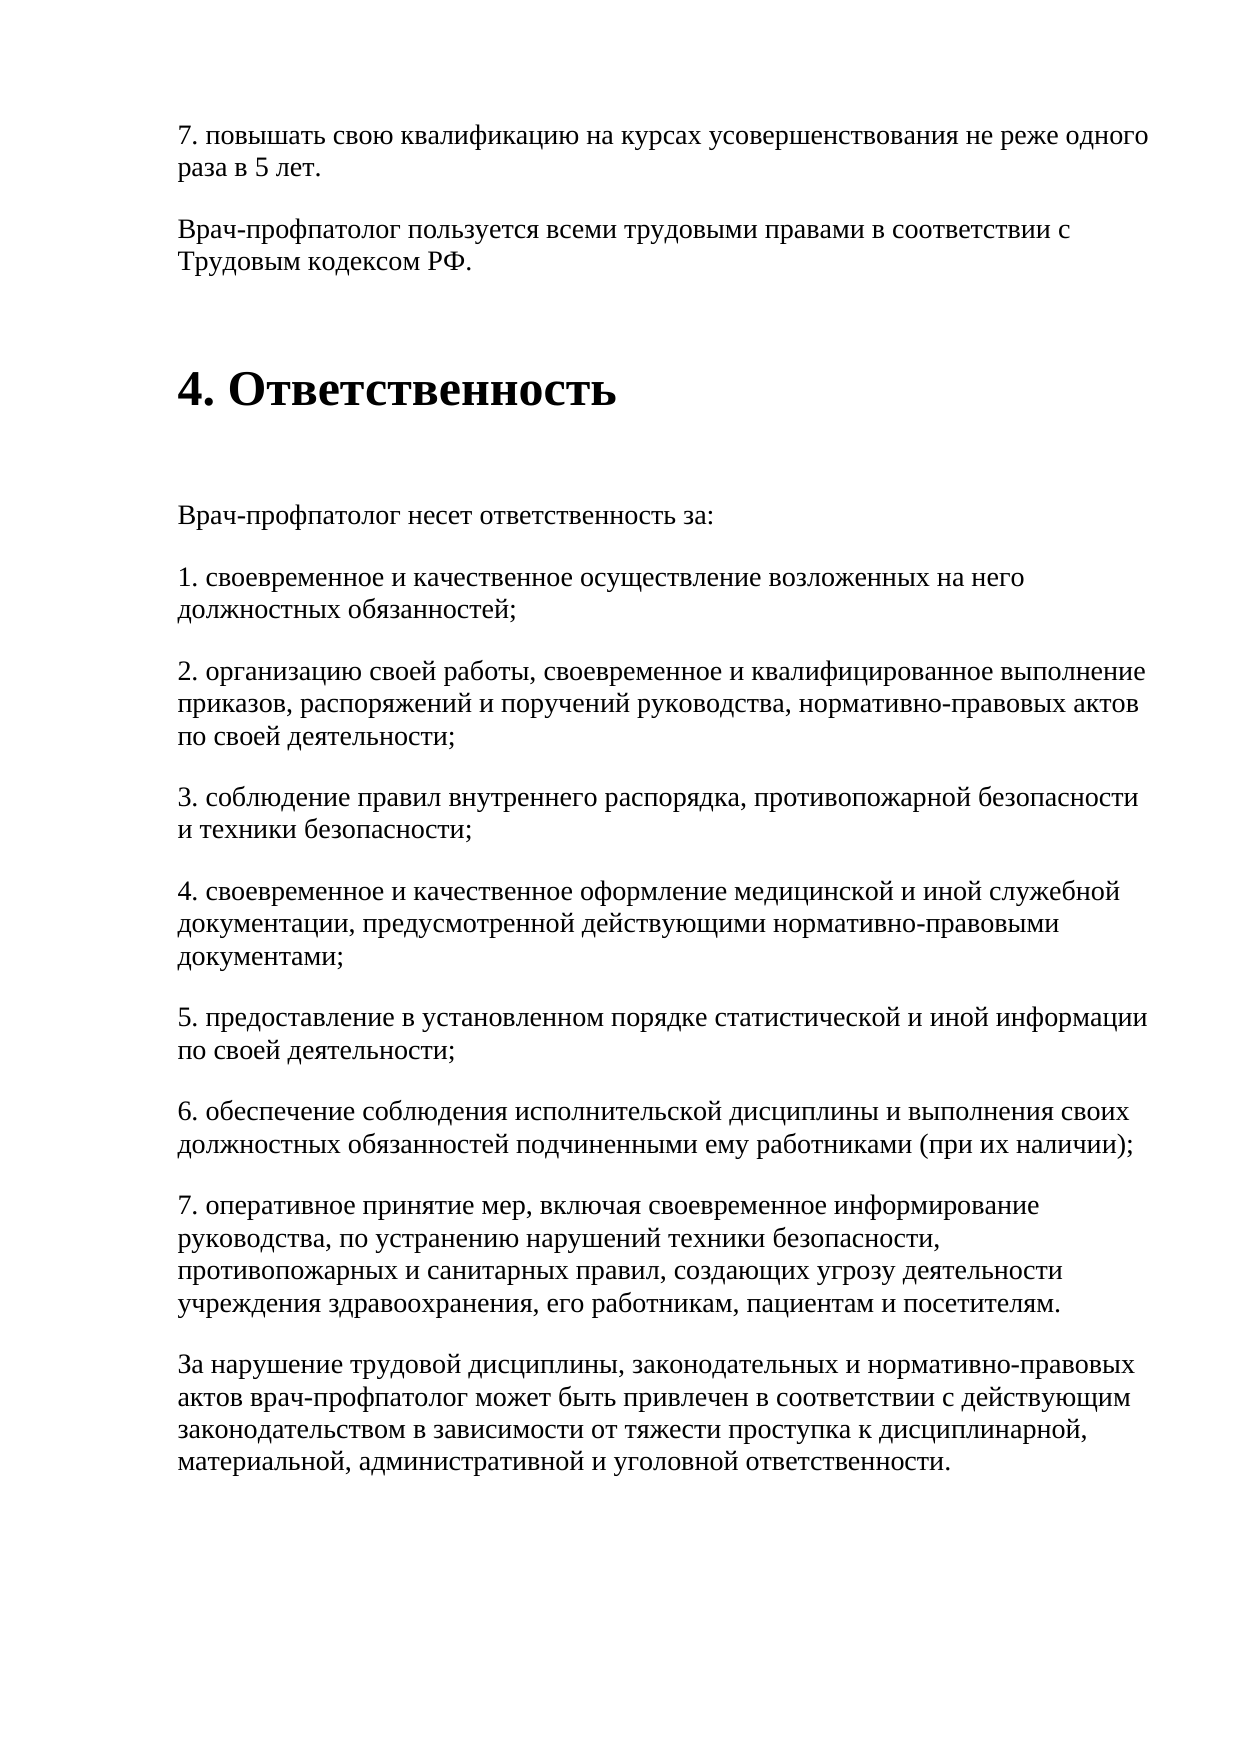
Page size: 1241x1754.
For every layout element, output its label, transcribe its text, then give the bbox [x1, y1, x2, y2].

text 7. повышать свою квалификацию на курсах усовершенствования не реже одного раза в 5 лет. [177, 118, 1152, 183]
text 1. своевременное и качественное осуществление возложенных на него должностных обязанностей; [177, 560, 1152, 625]
text 6. обеспечение соблюдения исполнительской дисциплины и выполнения своих должностных обязанностей подчиненными ему работниками (при их наличии); [177, 1094, 1152, 1159]
text 4. своевременное и качественное оформление медицинской и иной служебной документации, предусмотренной действующими нормативно-правовыми документами; [177, 874, 1152, 971]
text 5. предоставление в установленном порядке статистической и иной информации по своей деятельности; [177, 1001, 1152, 1065]
text Врач-профпатолог несет ответственность за: [177, 498, 1152, 531]
text 7. оперативное принятие мер, включая своевременное информирование руководства, по устранению нарушений техники безопасности, противопожарных и санитарных правил, создающих угрозу деятельности учреждения здравоохранения, его работникам, пациентам и посетителям. [177, 1188, 1152, 1318]
subtitle 4. Ответственность [177, 359, 1152, 416]
text За нарушение трудовой дисциплины, законодательных и нормативно-правовых актов врач-профпатолог может быть привлечен в соответствии с действующим законодательством в зависимости от тяжести проступка к дисциплинарной, материальной, административной и уголовной ответственности. [177, 1347, 1152, 1477]
text 3. соблюдение правил внутреннего распорядка, противопожарной безопасности и техники безопасности; [177, 780, 1152, 845]
text 2. организацию своей работы, своевременное и квалифицированное выполнение приказов, распоряжений и поручений руководства, нормативно-правовых актов по своей деятельности; [177, 654, 1152, 751]
text Врач-профпатолог пользуется всеми трудовыми правами в соответствии с Трудовым кодексом РФ. [177, 212, 1152, 277]
